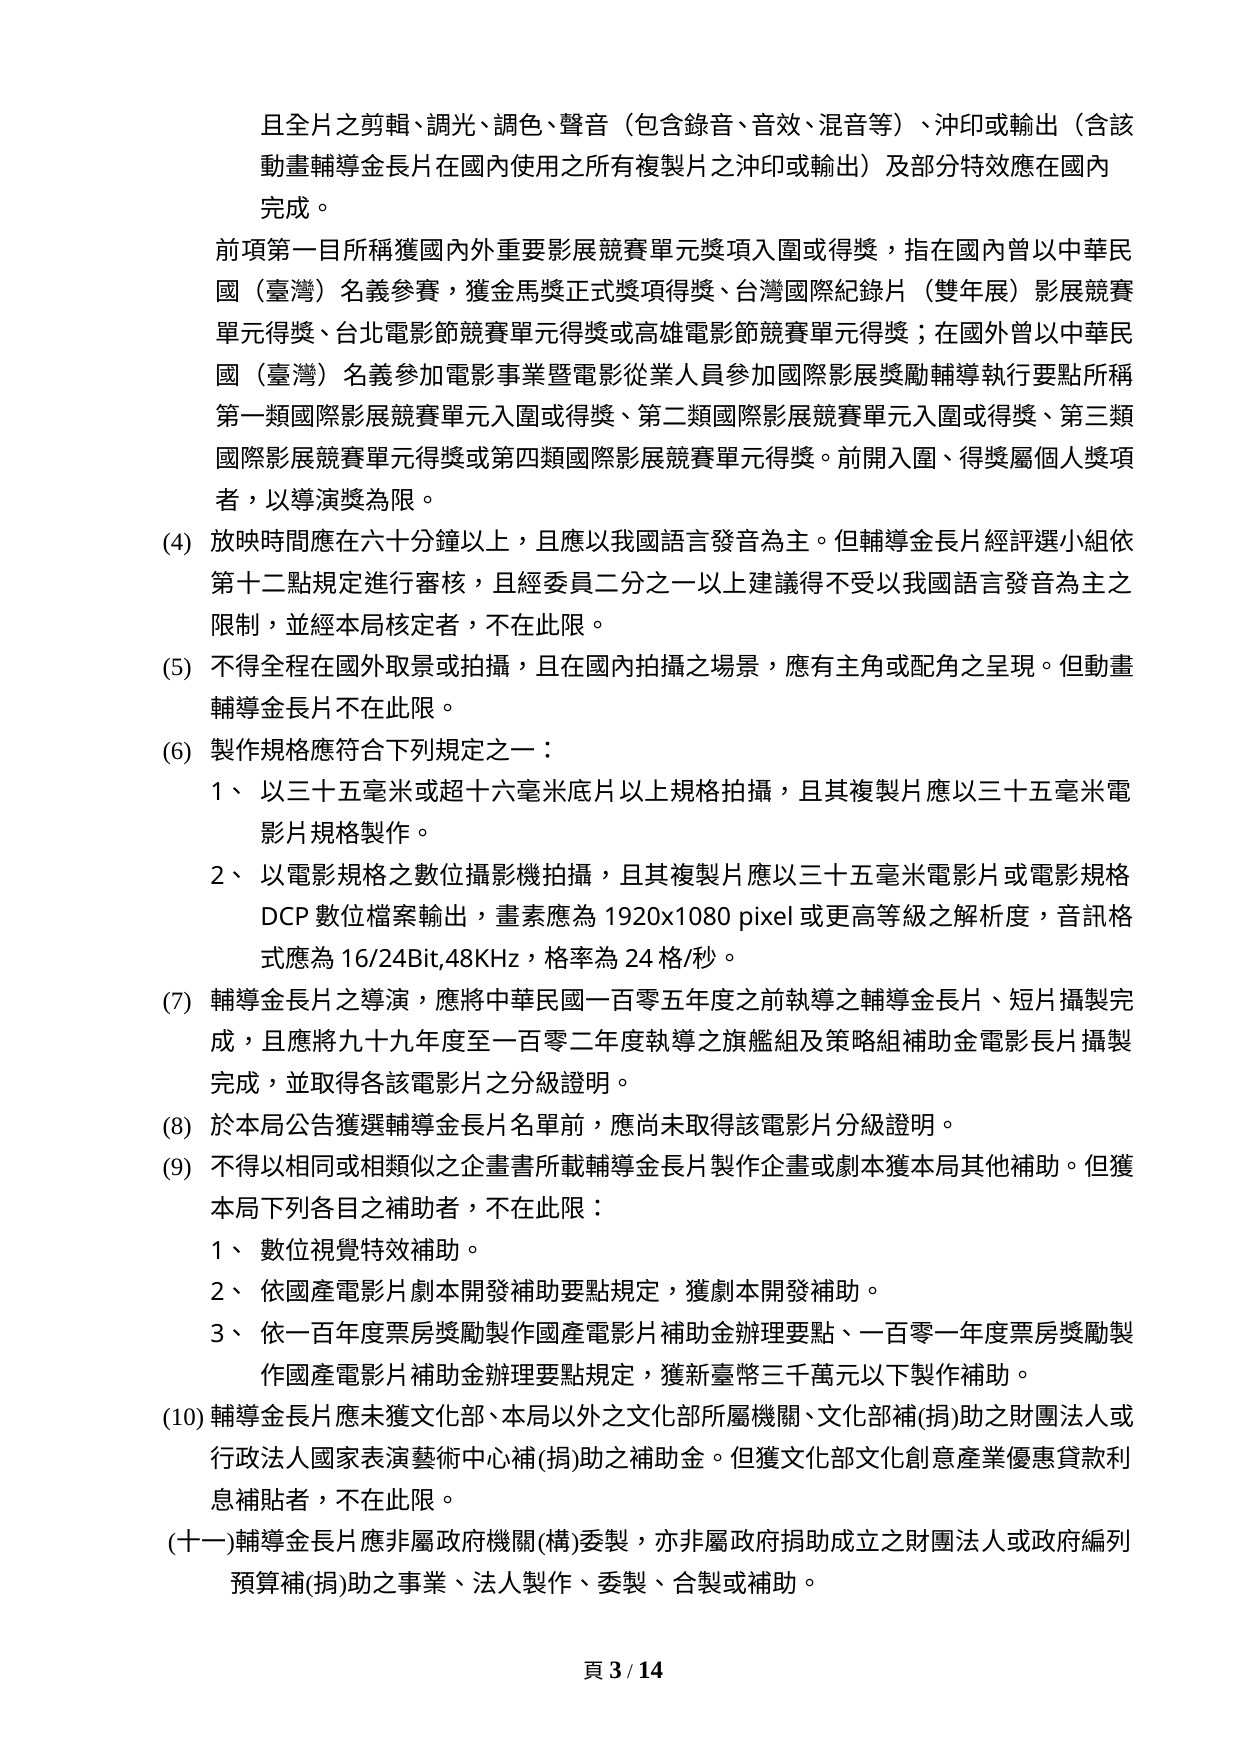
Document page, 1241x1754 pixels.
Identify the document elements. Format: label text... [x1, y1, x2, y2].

text 前項第一目所稱獲國內外重要影展競賽單元獎項入圍或得獎，指在國內曾以中華民國（臺灣）名義參賽，獲金馬獎正式獎項得獎、台灣國際紀錄片（雙年展）影展競賽單元得獎、台北電影節競賽單元得獎或高雄電影節競賽單元得獎；在國外曾以中華民國（臺灣）名義參加電影事業暨電影從業人員參加國際影展獎勵輔導執行要點所稱第一類國際影展競賽單元入圍或得獎、第二類國際影展競賽單元入圍或得獎、第三類國際影展競賽單元得獎或第四類國際影展競賽單元得獎。前開入圍、得獎屬個人獎項者，以導演獎為限。 [215, 226, 1134, 517]
list 依一百年度票房獎勵製作國產電影片補助金辦理要點、一百零一年度票房獎勵製作國產電影片補助金辦理要點規定，獲新臺幣三千萬元以下製作補助。 [210, 1309, 1134, 1392]
list 不得以相同或相類似之企畫書所載輔導金長片製作企畫或劇本獲本局其他補助。但獲本局下列各目之補助者，不在此限： [162, 1142, 1134, 1226]
list 輔導金長片應未獲文化部、本局以外之文化部所屬機關、文化部補(捐)助之財團法人或行政法人國家表演藝術中心補(捐)助之補助金。但獲文化部文化創意產業優惠貸款利息補貼者，不在此限。 [162, 1392, 1134, 1517]
list 製作規格應符合下列規定之一： [162, 726, 1134, 767]
list 以電影規格之數位攝影機拍攝，且其複製片應以三十五毫米電影片或電影規格DCP數位檔案輸出，畫素應為1920x1080 pixel或更高等級之解析度，音訊格式應為16/24Bit,48KHz，格率為24格/秒。 [210, 851, 1134, 976]
list 輔導金長片之導演，應將中華民國一百零五年度之前執導之輔導金長片、短片攝製完成，且應將九十九年度至一百零二年度執導之旗艦組及策略組補助金電影長片攝製完成，並取得各該電影片之分級證明。 [162, 976, 1134, 1101]
list 於本局公告獲選輔導金長片名單前，應尚未取得該電影片分級證明。 [162, 1101, 1134, 1142]
text (十一)輔導金長片應非屬政府機關(構)委製，亦非屬政府捐助成立之財團法人或政府編列預算補(捐)助之事業、法人製作、委製、合製或補助。 [168, 1517, 1134, 1601]
list 以三十五毫米或超十六毫米底片以上規格拍攝，且其複製片應以三十五毫米電影片規格製作。 [210, 767, 1134, 851]
list 不得全程在國外取景或拍攝，且在國內拍攝之場景，應有主角或配角之呈現。但動畫輔導金長片不在此限。 [162, 642, 1134, 726]
list 依國產電影片劇本開發補助要點規定，獲劇本開發補助。 [210, 1267, 1134, 1309]
list 數位視覺特效補助。 [210, 1226, 1134, 1267]
list 動畫輔導金長片在國內製作費用，應達企畫書所載預估製作成本總金額二分之一，二分之一以上參與製作之編劇、藝術及技術人員應具有中華民國國民身分證，且全片之剪輯、調光、調色、聲音（包含錄音、音效、混音等）、沖印或輸出（含該動畫輔導金長片在國內使用之所有複製片之沖印或輸出）及部分特效應在國內完成。 [210, 101, 1134, 226]
list 放映時間應在六十分鐘以上，且應以我國語言發音為主。但輔導金長片經評選小組依第十二點規定進行審核，且經委員二分之一以上建議得不受以我國語言發音為主之限制，並經本局核定者，不在此限。 [162, 517, 1134, 642]
